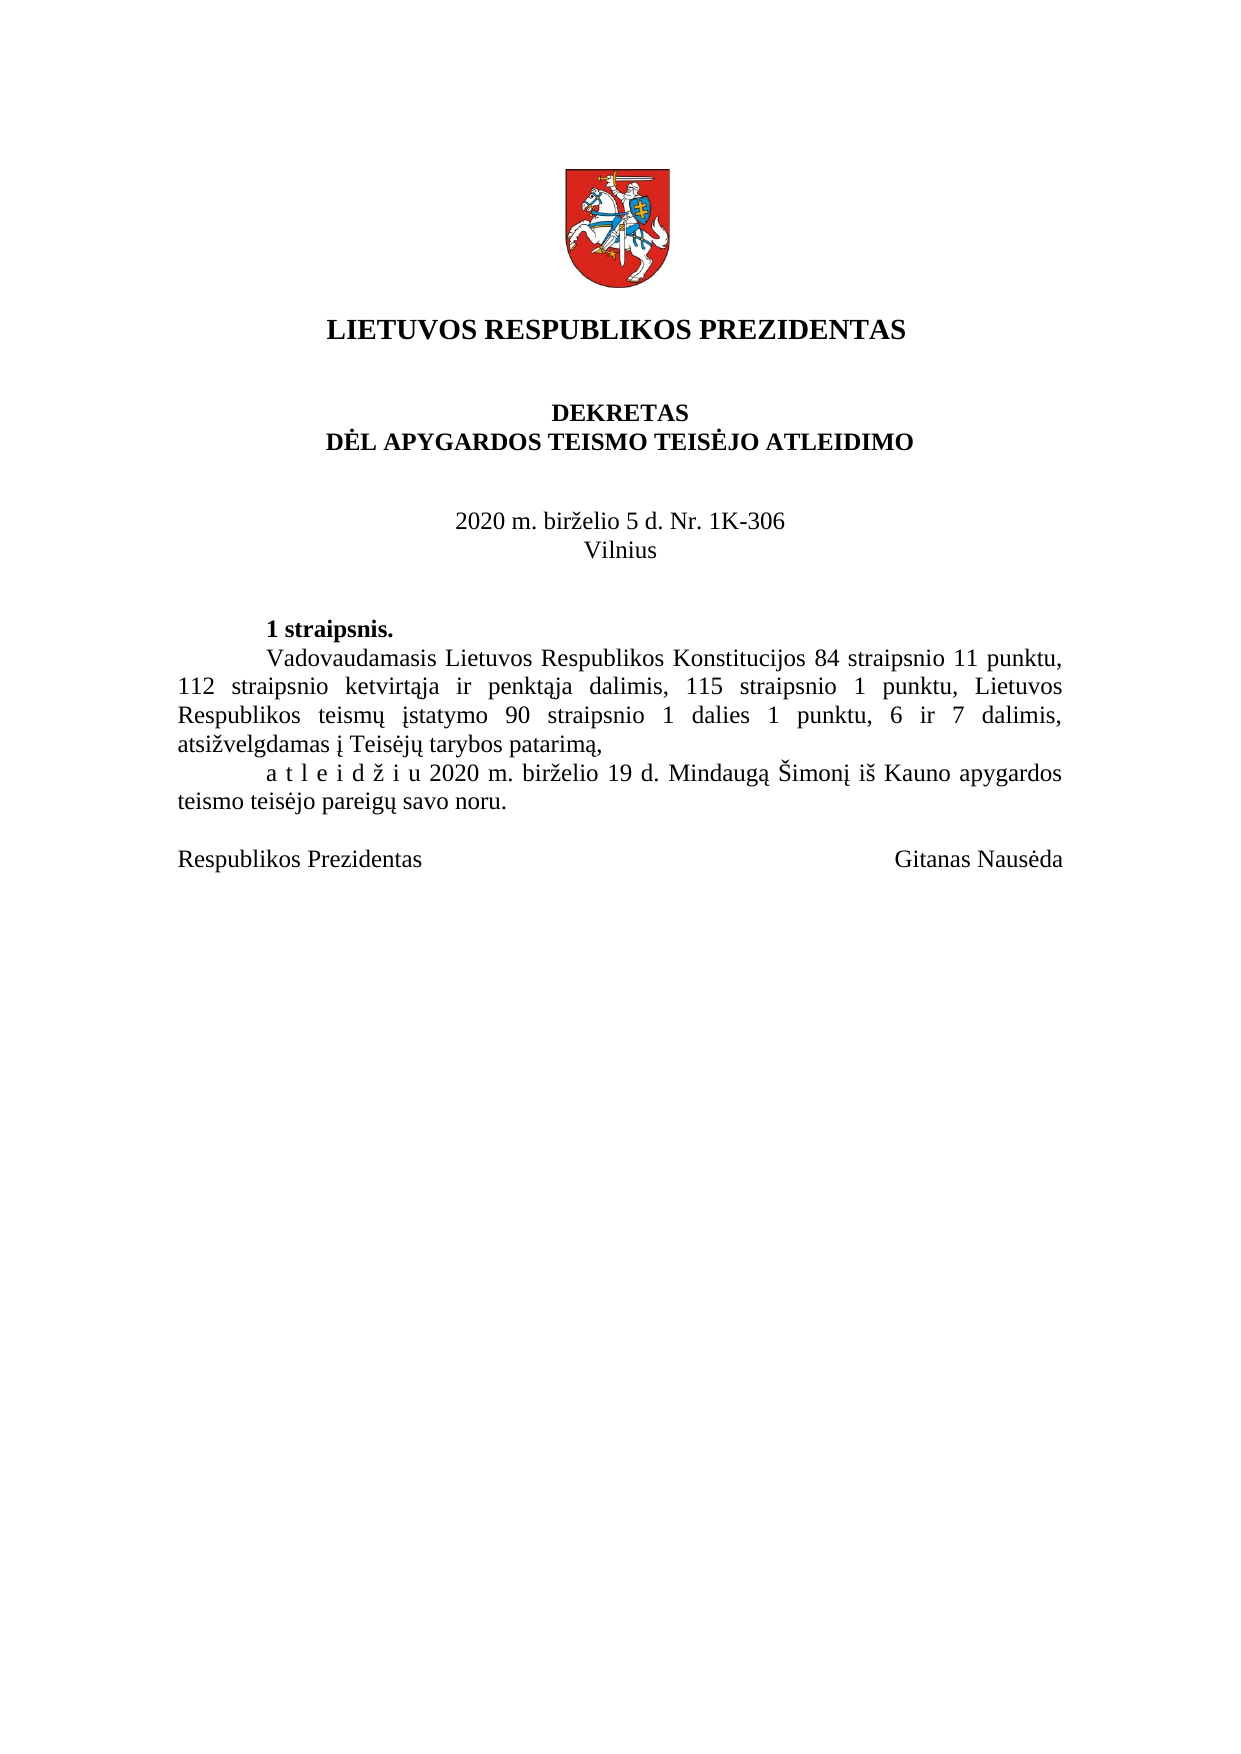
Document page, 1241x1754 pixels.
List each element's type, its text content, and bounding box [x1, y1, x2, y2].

text Dėl APYGARDOS TEISMO TEISĖJO ATLEIDIMO [177, 427, 1063, 456]
text 1 straipsnis. [177, 614, 1063, 643]
text Respublikos Prezidentas Gitanas Nausėda [177, 844, 1063, 873]
text LIETUVOS RESPUBLIKOS PREZIDENTAS [177, 312, 1063, 346]
text 2020 m. birželio 5 d. Nr. 1K-306 [177, 506, 1063, 535]
text Vadovaudamasis Lietuvos Respublikos Konstitucijos 84 straipsnio 11 punktu, 112 straipsnio ketvirtąja ir penktąja dalimis, 115 straipsnio 1 punktu, Lietuvos Respublikos teismų įstatymo 90 straipsnio 1 dalies 1 punktu, 6 ir 7 dalimis, atsižvelgdamas į Teisėjų tarybos patarimą, [177, 643, 1063, 758]
text Vilnius [177, 535, 1063, 563]
text a t l e i d ž i u 2020 m. birželio 19 d. Mindaugą Šimonį iš Kauno apygardos teismo teisėjo pareigų savo noru. [177, 758, 1063, 815]
text DEKRETAS [177, 398, 1063, 427]
